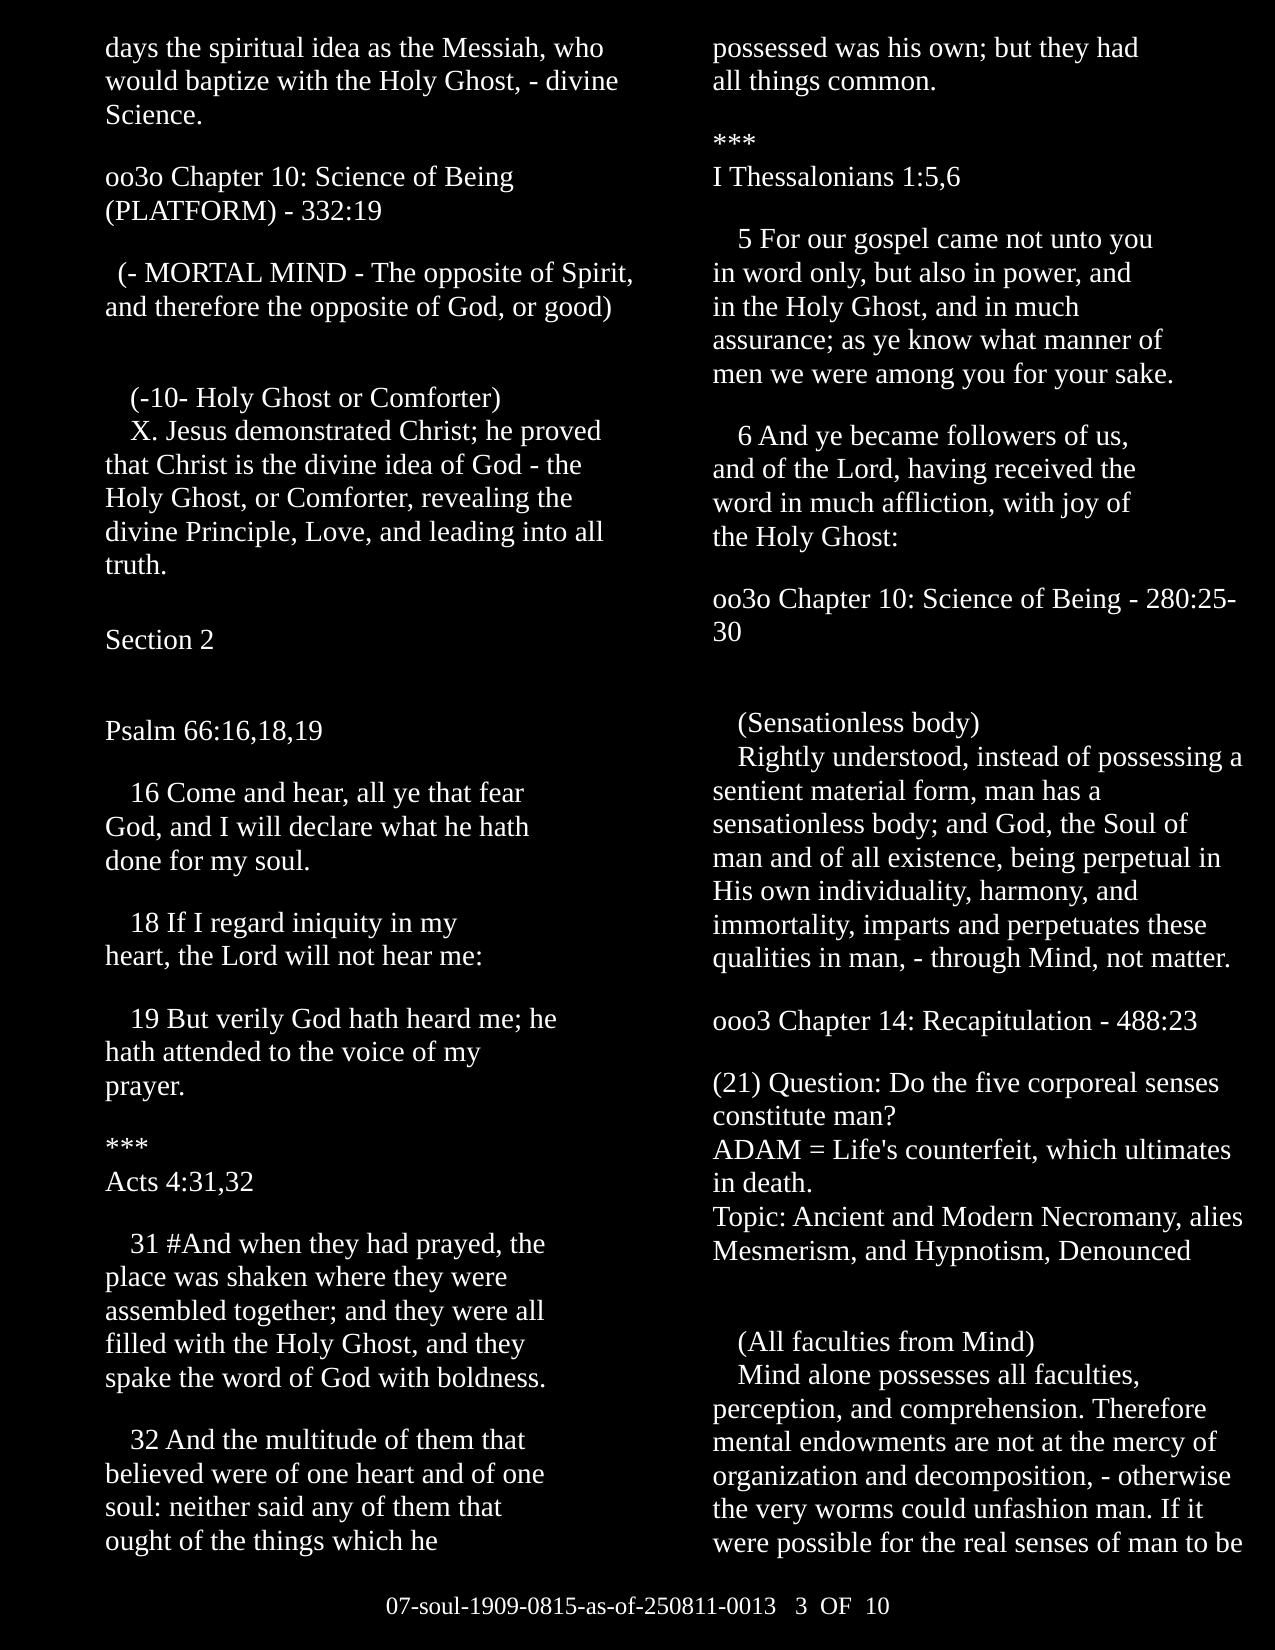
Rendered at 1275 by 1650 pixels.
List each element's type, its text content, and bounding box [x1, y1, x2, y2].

text Section 2 [105, 622, 637, 656]
text Psalm 66:16,18,19 16 Come and hear, all ye that fear God, and I will declare what he hath done for my soul. 18 If I regard iniquity in my heart, the Lord will not hear me: 19 But verily God hath heard me; he hath attended to the voice of my prayer. *** Acts 4:31,32 31 #And when they had prayed, the place was shaken where they were assembled together; and they were all filled with the Holy Ghost, and they spake the word of God with boldness. 32 And the multitude of them that believed were of one heart and of one soul: neither said any of them that ought of the things which he [105, 684, 637, 1557]
text possessed was his own; but they had all things common. *** I Thessalonians 1:5,6 5 For our gospel came not unto you in word only, but also in power, and in the Holy Ghost, and in much assurance; as ye know what manner of men we were among you for your sake. 6 And ye became followers of us, and of the Lord, having received the word in much affliction, with joy of the Holy Ghost: oo3o Chapter 10: Science of Being - 280:25-30 (Sensationless body) Rightly understood, instead of possessing a sentient material form, man has a sensationless body; and God, the Soul of man and of all existence, being perpetual in His own individuality, harmony, and immortality, imparts and perpetuates these qualities in man, - through Mind, not matter. ooo3 Chapter 14: Recapitulation - 488:23 (21) Question: Do the five corporeal senses constitute man? ADAM = Life's counterfeit, which ultimates in death. Topic: Ancient and Modern Necromany, alies Mesmerism, and Hypnotism, Denounced (All faculties from Mind) Mind alone possesses all faculties, perception, and comprehension. Therefore mental endowments are not at the mercy of organization and decomposition, - otherwise the very worms could unfashion man. If it were possible for the real senses of man to be [712, 30, 1245, 1558]
text Isaiah 42:1,4 1 Behold my servant, whom I uphold; mine elect, in whom my soul delighteth; I have put my spirit upon him: he shall bring forth judgment to the Gentiles. 4 He shall not fail nor be discouraged, till he have set judgment in the earth: and the isles shall wait for his law. *** John 6:43-45 43 Jesus therefore answered and said unto them, Murmur not among yourselves. 44 No man can come to me, except the Father which hath sent me draw him: and I will raise him up at the last day. 45 It is written in the prophets, And they shall be all taught of God. Every man therefore that hath heard, and hath learned of the Father, cometh unto me. *** I Corinthians 12:3 3 Wherefore I give you to understand, that no man speaking by the Spirit of God calleth Jesus accursed: and that no man can say that Jesus is the Lord, but by the Holy Ghost. *** I John 5:7 7 For there are three that bear record in heaven, the Father, the Word, and the Holy Ghost: and these three are one. 1ooo Chapter 4: Christian Science versus Spiritualism - 71:7 (Real and unreal identity) Soul is synonymous with Spirit, God, the creative, governing, infinite Principle outside of finite form, which forms only reflect. oo3o Chapter 10: Science of Being (PLATFORM) - 335:16 (- MORTAL MIND - The subjective states of error) (-19- Soul and Spirit one) XIX. Soul and Spirit being one, God and Soul are one, and this one never included in a limited mind or a limited body. Spirit is eternal, divine. Nothing but Spirit, Soul, can evolve Life, for Spirit is more than all else. Because Soul is immortal, it does not exist in mortality. Soul must be incorporeal to be Spirit, for Spirit is not finite. Only by losing the false sense of Soul can we gain the eternal unfolding of Life as immortality brought to light. ooo3 Chapter 14: Recapitulation - 482:9,19 (16) Question: Does brain think, and do nerves feel, and is there intelligence in matter? ADAM = A product of nothing as the mimicry of something. Topic: Doctrine of Atonement (Soul defined) As used in Christian Science, Soul is properly the synonym of Spirit, or God; but out of Science, soul is identical with sense, with material sensation. (Sonship of Jesus) Jesus was the highest human concept of the perfect man. He was inseparable from Christ, the Messiah, - the divine idea of God outside the flesh. This enabled Jesus to demonstrate his control over matter. Angels announced to the Wisemen of old this dual appearing, and angels whisper it, through faith, to the hungering heart in every age. ooo1 Chapter 16: The Apocalypse - 561:32-3 (Spiritual idea revealed) John the Baptist prophesied the coming of the immaculate Jesus, and John saw in those days the spiritual idea as the Messiah, who would baptize with the Holy Ghost, - divine Science. oo3o Chapter 10: Science of Being (PLATFORM) - 332:19 (- MORTAL MIND - The opposite of Spirit, and therefore the opposite of God, or good) (-10- Holy Ghost or Comforter) X. Jesus demonstrated Christ; he proved that Christ is the divine idea of God - the Holy Ghost, or Comforter, revealing the divine Principle, Love, and leading into all truth. [105, 30, 637, 581]
